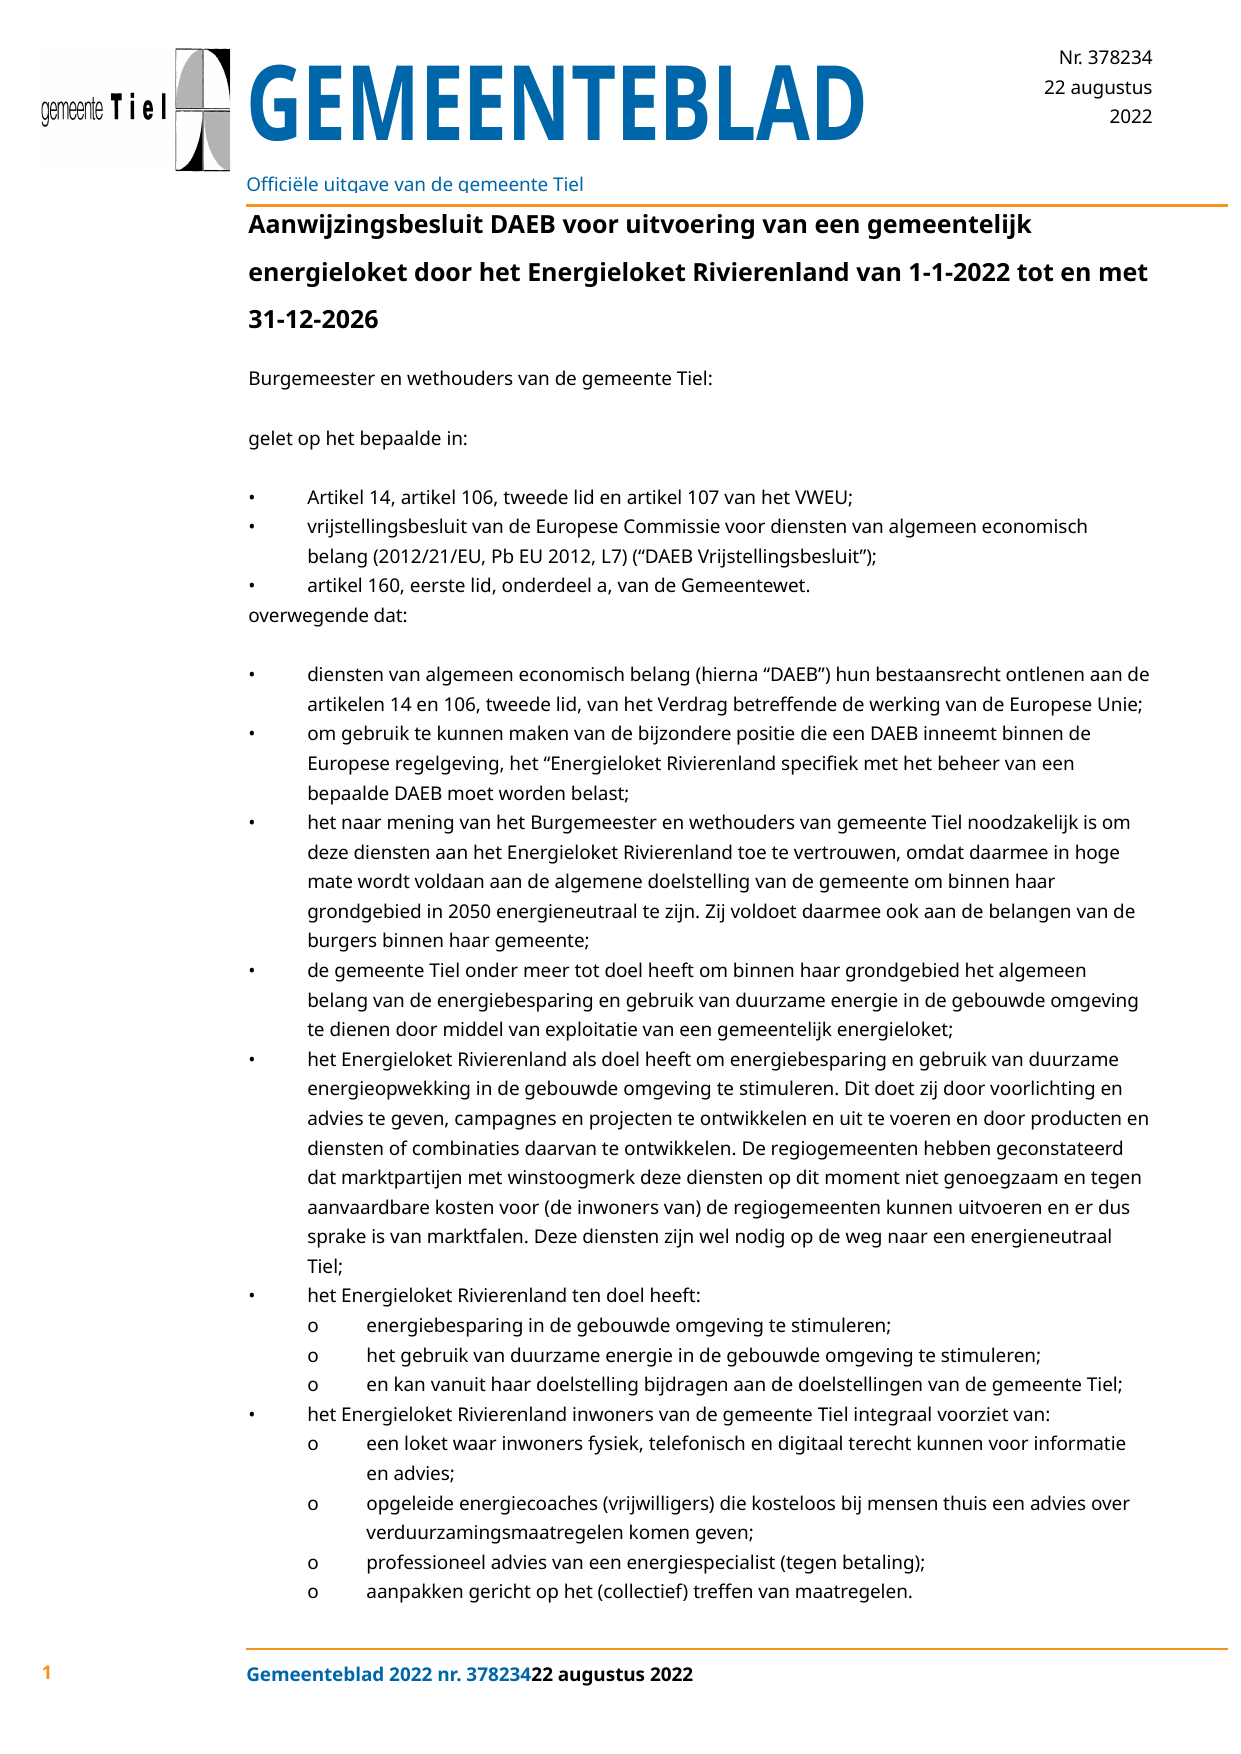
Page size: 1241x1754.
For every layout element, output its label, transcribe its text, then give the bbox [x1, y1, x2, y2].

list het Energieloket Rivierenland ten doel heeft: [248, 1283, 1152, 1308]
list het gebruik van duurzame energie in de gebouwde omgeving te stimuleren; [307, 1342, 1152, 1367]
picture [41, 47, 231, 172]
text overwegende dat: [248, 602, 1152, 628]
list het Energieloket Rivierenland inwoners van de gemeente Tiel integraal voorziet van: [248, 1401, 1152, 1427]
list artikel 160, eerste lid, onderdeel a, van de Gemeentewet. [248, 573, 1152, 598]
list diensten van algemeen economisch belang (hierna “DAEB”) hun bestaansrecht ontlenen aan de artikelen 14 en 106, tweede lid, van het Verdrag betreffende de werking van de Europese Unie; [248, 661, 1152, 717]
list opgeleide energiecoaches (vrijwilligers) die kosteloos bij mensen thuis een advies over verduurzamingsmaatregelen komen geven; [307, 1490, 1152, 1545]
text Burgemeester en wethouders van de gemeente Tiel: [248, 366, 1152, 391]
text gelet op het bepaalde in: [248, 425, 1152, 450]
list de gemeente Tiel onder meer tot doel heeft om binnen haar grondgebied het algemeen belang van de energiebesparing en gebruik van duurzame energie in de gebouwde omgeving te dienen door middel van exploitatie van een gemeentelijk energieloket; [248, 957, 1152, 1042]
list een loket waar inwoners fysiek, telefonisch en digitaal terecht kunnen voor informatie en advies; [307, 1431, 1152, 1486]
list het naar mening van het Burgemeester en wethouders van gemeente Tiel noodzakelijk is om deze diensten aan het Energieloket Rivierenland toe te vertrouwen, omdat daarmee in hoge mate wordt voldaan aan de algemene doelstelling van de gemeente om binnen haar grondgebied in 2050 energieneutraal te zijn. Zij voldoet daarmee ook aan de belangen van de burgers binnen haar gemeente; [248, 809, 1152, 953]
list en kan vanuit haar doelstelling bijdragen aan de doelstellingen van de gemeente Tiel; [307, 1371, 1152, 1397]
list om gebruik te kunnen maken van de bijzondere positie die een DAEB inneemt binnen de Europese regelgeving, het “Energieloket Rivierenland specifiek met het beheer van een bepaalde DAEB moet worden belast; [248, 721, 1152, 805]
list professioneel advies van een energiespecialist (tegen betaling); [307, 1549, 1152, 1574]
list energiebesparing in de gebouwde omgeving te stimuleren; [307, 1312, 1152, 1338]
list Artikel 14, artikel 106, tweede lid en artikel 107 van het VWEU; [248, 484, 1152, 509]
list aanpakken gericht op het (collectief) treffen van maatregelen. [307, 1578, 1152, 1604]
list vrijstellingsbesluit van de Europese Commissie voor diensten van algemeen economisch belang (2012/21/EU, Pb EU 2012, L7) (“DAEB Vrijstellingsbesluit”); [248, 513, 1152, 569]
list het Energieloket Rivierenland als doel heeft om energiebesparing en gebruik van duurzame energieopwekking in de gebouwde omgeving te stimuleren. Dit doet zij door voorlichting en advies te geven, campagnes en projecten te ontwikkelen en uit te voeren en door producten en diensten of combinaties daarvan te ontwikkelen. De regiogemeenten hebben geconstateerd dat marktpartijen met winstoogmerk deze diensten op dit moment niet genoegzaam en tegen aanvaardbare kosten voor (de inwoners van) de regiogemeenten kunnen uitvoeren en er dus sprake is van marktfalen. Deze diensten zijn wel nodig op de weg naar een energieneutraal Tiel; [248, 1046, 1152, 1279]
text Aanwijzingsbesluit DAEB voor uitvoering van een gemeentelijk energieloket door het Energieloket Rivierenland van 1-1-2022 tot en met 31-12-2026 [248, 207, 1152, 336]
